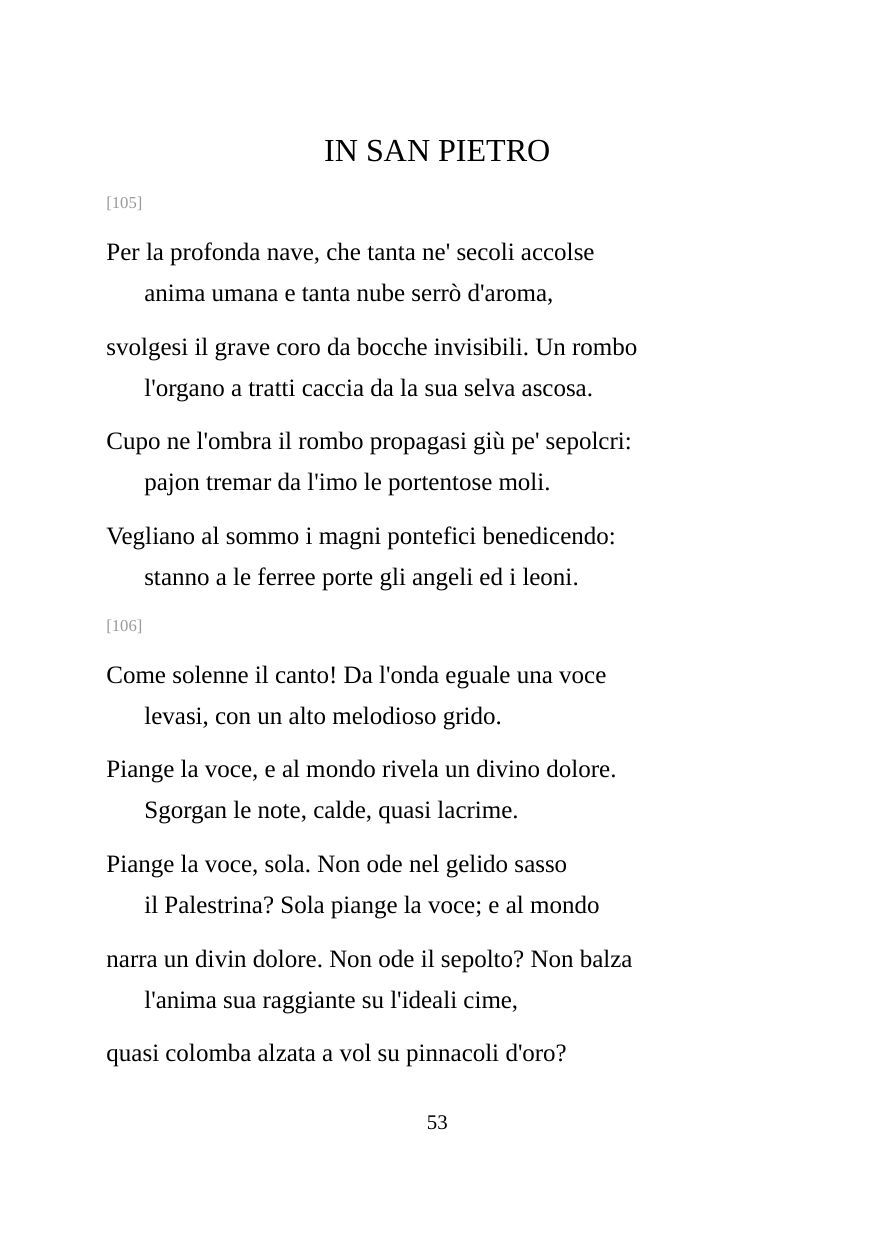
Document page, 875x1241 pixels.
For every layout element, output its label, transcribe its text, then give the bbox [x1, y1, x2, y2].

text stanno a le ferree porte gli angeli ed i leoni. [144, 562, 768, 591]
text Vegliano al sommo i magni pontefici benedicendo: [106, 521, 768, 550]
text quasi colomba alzata a vol su pinnacoli d'oro? [106, 1038, 768, 1067]
text levasi, con un alto melodioso grido. [144, 701, 768, 729]
subtitle IN SAN PIETRO [106, 131, 768, 168]
text l'organo a tratti caccia da la sua selva ascosa. [144, 373, 768, 402]
text [105] [106, 193, 768, 212]
text pajon tremar da l'imo le portentose moli. [144, 467, 768, 496]
text svolgesi il grave coro da bocche invisibili. Un rombo [106, 332, 768, 360]
text il Palestrina? Sola piange la voce; e al mondo [144, 890, 768, 919]
text Piange la voce, sola. Non ode nel gelido sasso [106, 849, 768, 878]
text [106] [106, 616, 768, 635]
text Sgorgan le note, calde, quasi lacrime. [144, 796, 768, 824]
text Per la profonda nave, che tanta ne' secoli accolse [106, 237, 768, 266]
text l'anima sua raggiante su l'ideali cime, [144, 985, 768, 1014]
text narra un divin dolore. Non ode il sepolto? Non balza [106, 944, 768, 972]
text Cupo ne l'ombra il rombo propagasi giù pe' sepolcri: [106, 426, 768, 455]
text Come solenne il canto! Da l'onda eguale una voce [106, 660, 768, 688]
text anima umana e tanta nube serrò d'aroma, [144, 278, 768, 307]
text Piange la voce, e al mondo rivela un divino dolore. [106, 754, 768, 783]
